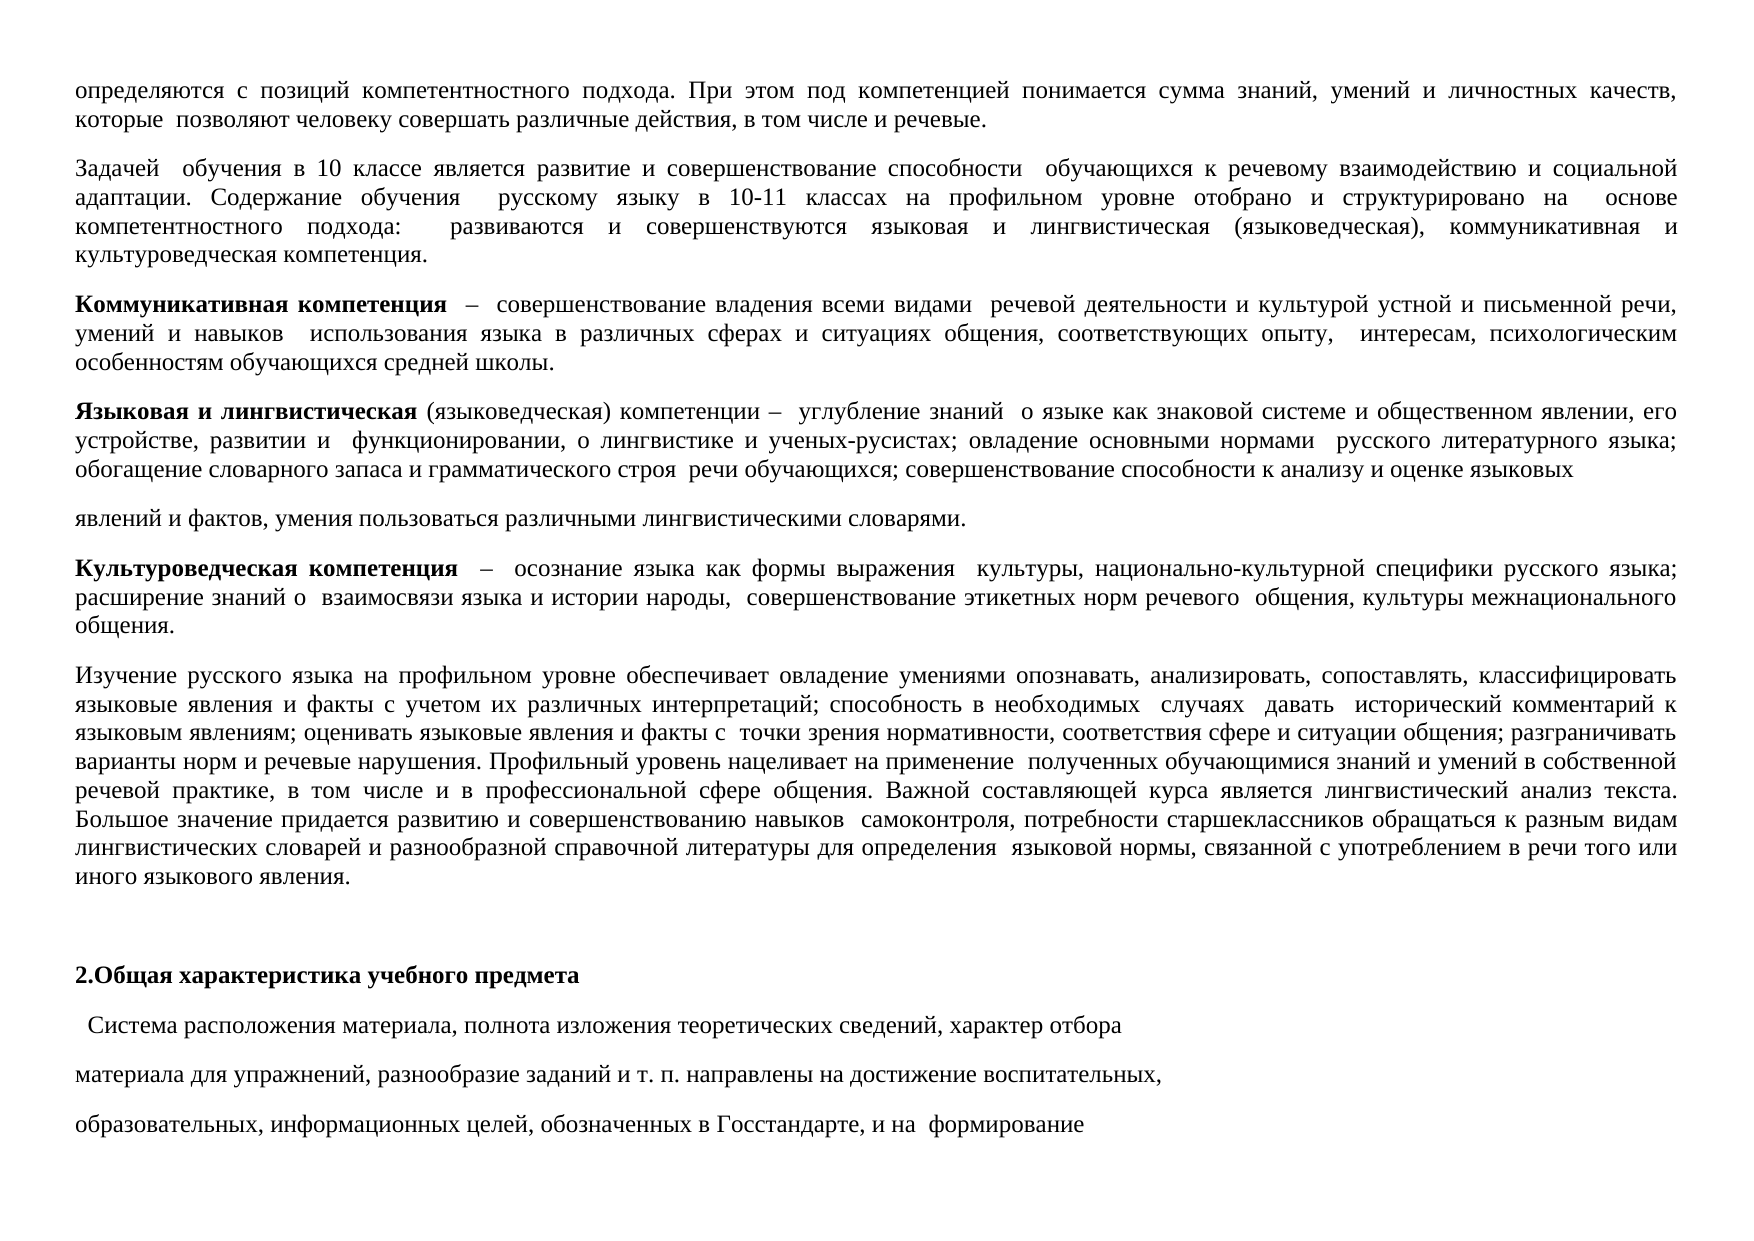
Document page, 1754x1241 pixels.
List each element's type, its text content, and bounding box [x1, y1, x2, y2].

text Задачей обучения в 10 классе является развитие и совершенствование способности обучающихся к речевому взаимодействию и социальной адаптации. Содержание обучения русскому языку в 10-11 классах на профильном уровне отобрано и структурировано на основе компетентностного подхода: развиваются и совершенствуются языковая и лингвистическая (языковедческая), коммуникативная и культуроведческая компетенция. [75, 153, 1679, 268]
text Система расположения материала, полнота изложения теоретических сведений, характер отбора [75, 1010, 1679, 1039]
text материала для упражнений, разнообразие заданий и т. п. направлены на достижение воспитательных, [75, 1059, 1679, 1088]
text Изучение русского языка на профильном уровне обеспечивает овладение умениями опознавать, анализировать, сопоставлять, классифицировать языковые явления и факты с учетом их различных интерпретаций; способность в необходимых случаях давать исторический комментарий к языковым явлениям; оценивать языковые явления и факты с точки зрения нормативности, соответствия сфере и ситуации общения; разграничивать варианты норм и речевые нарушения. Профильный уровень нацеливает на применение полученных обучающимися знаний и умений в собственной речевой практике, в том числе и в профессиональной сфере общения. Важной составляющей курса является лингвистический анализ текста. Большое значение придается развитию и совершенствованию навыков самоконтроля, потребности старшеклассников обращаться к разным видам лингвистических словарей и разнообразной справочной литературы для определения языковой нормы, связанной с употреблением в речи того или иного языкового явления. [75, 660, 1679, 890]
text образовательных, информационных целей, обозначенных в Госстандарте, и на формирование [75, 1109, 1679, 1138]
text определяются с позиций компетентностного подхода. При этом под компетенцией понимается сумма знаний, умений и личностных качеств, которые позволяют человеку совершать различные действия, в том числе и речевые. [75, 75, 1679, 132]
text Языковая и лингвистическая (языковедческая) компетенции – углубление знаний о языке как знаковой системе и общественном явлении, его устройстве, развитии и функционировании, о лингвистике и ученых-русистах; овладение основными нормами русского литературного языка; обогащение словарного запаса и грамматического строя речи обучающихся; совершенствование способности к анализу и оценке языковых [75, 396, 1679, 482]
text Культуроведческая компетенция – осознание языка как формы выражения культуры, национально-культурной специфики русского языка; расширение знаний о взаимосвязи языка и истории народы, совершенствование этикетных норм речевого общения, культуры межнационального общения. [75, 553, 1679, 639]
text Коммуникативная компетенция – совершенствование владения всеми видами речевой деятельности и культурой устной и письменной речи, умений и навыков использования языка в различных сферах и ситуациях общения, соответствующих опыту, интересам, психологическим особенностям обучающихся средней школы. [75, 289, 1679, 375]
text 2.Общая характеристика учебного предмета [75, 960, 1679, 989]
text явлений и фактов, умения пользоваться различными лингвистическими словарями. [75, 503, 1679, 532]
